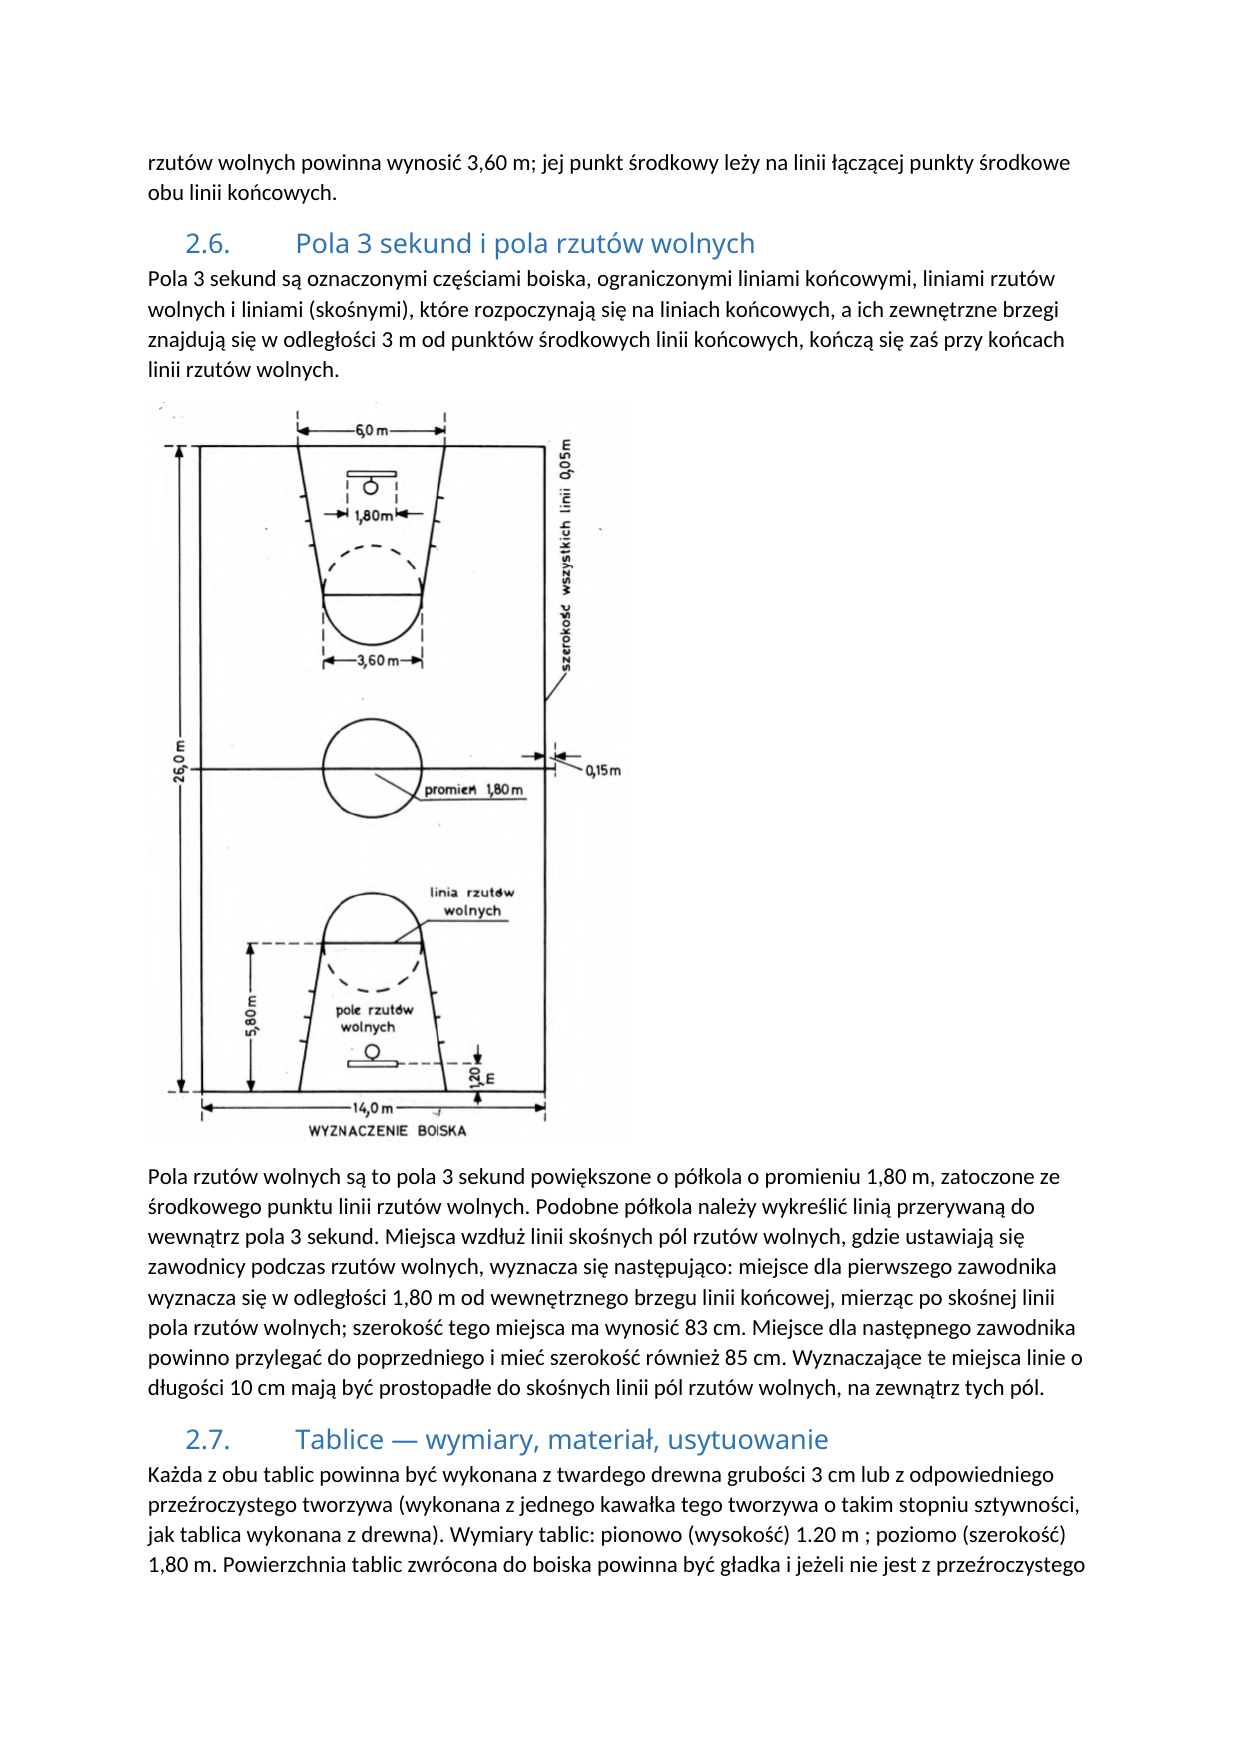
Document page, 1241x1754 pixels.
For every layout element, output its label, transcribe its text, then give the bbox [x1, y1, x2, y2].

subtitle Pola 3 sekund i pola rzutów wolnych [185, 225, 1093, 262]
picture [147, 402, 630, 1143]
text rzutów wolnych powinna wynosić 3,60 m; jej punkt środkowy leży na linii łączącej punkty środkowe obu linii końcowych. [148, 148, 1093, 206]
text Pola 3 sekund są oznaczonymi częściami boiska, ograniczonymi liniami końcowymi, liniami rzutów wolnych i liniami (skośnymi), które rozpoczynają się na liniach końcowych, a ich zewnętrzne brzegi znajdują się w odległości 3 m od punktów środkowych linii końcowych, kończą się zaś przy końcach linii rzutów wolnych. [148, 264, 1093, 383]
text Każda z obu tablic powinna być wykonana z twardego drewna grubości 3 cm lub z odpowiedniego przeźroczystego tworzywa (wykonana z jednego kawałka tego tworzywa o takim stopniu sztywności, jak tablica wykonana z drewna). Wymiary tablic: pionowo (wysokość) 1.20 m ; poziomo (szerokość) 1,80 m. Powierzchnia tablic zwrócona do boiska powinna być gładka i jeżeli nie jest z przeźroczystego [148, 1460, 1093, 1578]
text Pola rzutów wolnych są to pola 3 sekund powiększone o półkola o promieniu 1,80 m, zatoczone ze środkowego punktu linii rzutów wolnych. Podobne półkola należy wykreślić linią przerywaną do wewnątrz pola 3 sekund. Miejsca wzdłuż linii skośnych pól rzutów wolnych, gdzie ustawiają się zawodnicy podczas rzutów wolnych, wyznacza się następująco: miejsce dla pierwszego zawodnika wyznacza się w odległości 1,80 m od wewnętrznego brzegu linii końcowej, mierząc po skośnej linii pola rzutów wolnych; szerokość tego miejsca ma wynosić 83 cm. Miejsce dla następnego zawodnika powinno przylegać do poprzedniego i mieć szerokość również 85 cm. Wyznaczające te miejsca linie o długości 10 cm mają być prostopadłe do skośnych linii pól rzutów wolnych, na zewnątrz tych pól. [148, 1162, 1093, 1401]
subtitle Tablice — wymiary, materiał, usytuowanie [185, 1420, 1093, 1457]
